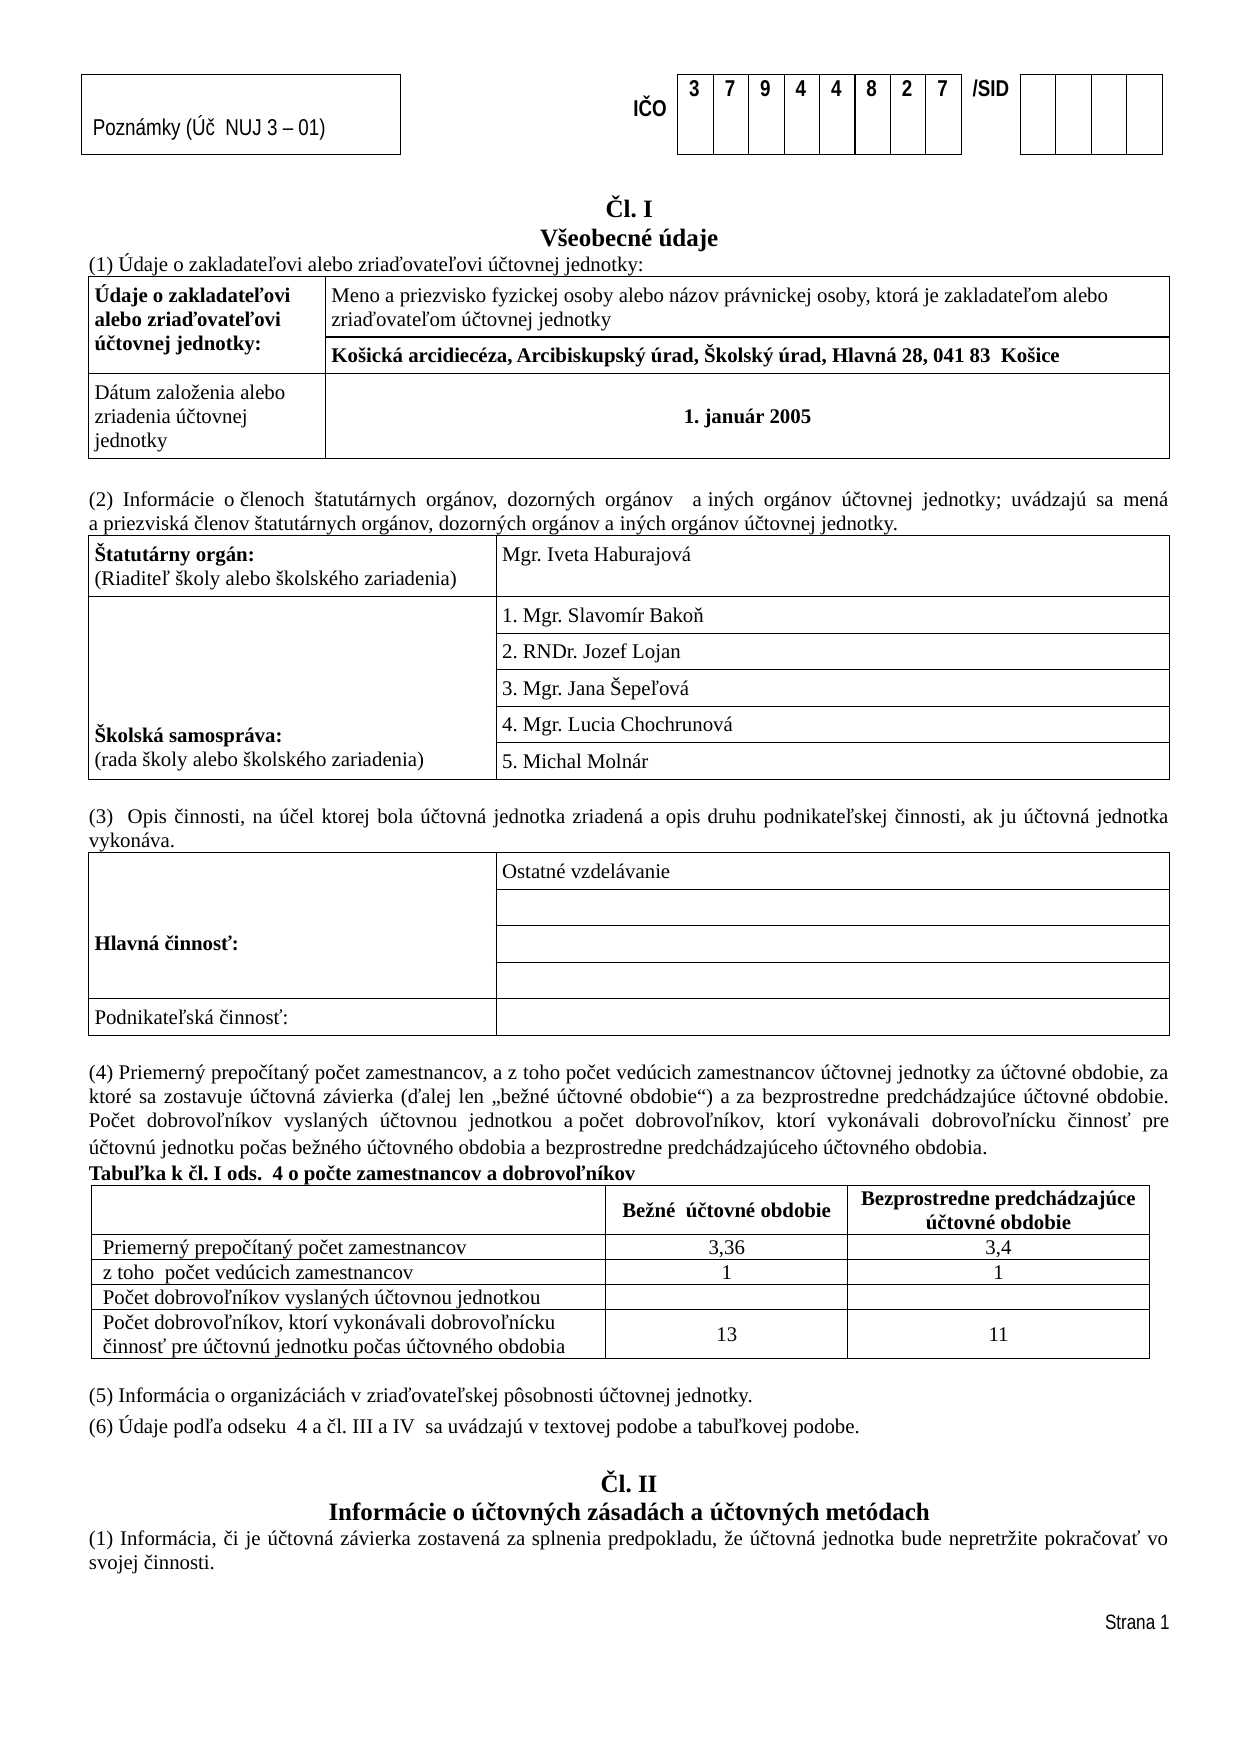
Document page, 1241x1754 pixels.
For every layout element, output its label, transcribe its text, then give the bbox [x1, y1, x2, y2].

subtitle Všeobecné údaje [89, 223, 1169, 252]
table_cell [497, 926, 1169, 962]
table_cell 11 [848, 1310, 1149, 1358]
text Tabuľka k čl. I ods. 4 o počte zamestnancov a dobrovoľníkov [89, 1161, 1169, 1184]
table_cell Podnikateľská činnosť: [89, 999, 496, 1035]
table_cell [497, 890, 1169, 925]
table_cell 3,4 [848, 1235, 1149, 1259]
text (6) Údaje podľa odseku 4 a čl. III a IV sa uvádzajú v textovej podobe a tabuľkovej podobe. [89, 1414, 1169, 1438]
text (4) Priemerný prepočítaný počet zamestnancov, a z toho počet vedúcich zamestnancov účtovnej jednotky za účtovné obdobie, za ktoré sa zostavuje účtovná závierka (ďalej len „bežné účtovné obdobie“) a za bezprostredne predchádzajúce účtovné obdobie. Počet dobrovoľníkov vyslaných účtovnou jednotkou a počet dobrovoľníkov, ktorí vykonávali dobrovoľnícku činnosť pre účtovnú jednotku počas bežného účtovného obdobia a bezprostredne predchádzajúceho účtovného obdobia. [89, 1060, 1169, 1161]
table_cell 3,36 [606, 1235, 847, 1259]
table_cell 1 [848, 1260, 1149, 1284]
table_cell Školská samospráva: (rada školy alebo školského zariadenia) [89, 597, 496, 779]
table_cell 13 [606, 1310, 847, 1358]
table_header [1021, 75, 1055, 154]
table_cell [497, 963, 1169, 998]
table_header 9 [749, 75, 784, 154]
table_header 4 [785, 75, 819, 154]
text (3) Opis činnosti, na účel ktorej bola účtovná jednotka zriadená a opis druhu podnikateľskej činnosti, ak ju účtovná jednotka vykonáva. [89, 804, 1169, 852]
table_cell 2. RNDr. Jozef Lojan [497, 634, 1169, 669]
table_header [1092, 75, 1126, 154]
table_header [1127, 75, 1162, 154]
table_header [92, 1186, 605, 1234]
table_cell 3. Mgr. Jana Šepeľová [497, 670, 1169, 706]
table_header /SID [962, 74, 1020, 154]
subtitle Čl. II [89, 1469, 1169, 1497]
table_cell [497, 999, 1169, 1035]
table_header Bežné účtovné obdobie [606, 1186, 847, 1234]
table_header Štatutárny orgán: (Riaditeľ školy alebo školského zariadenia) [89, 536, 496, 596]
table_cell 5. Michal Molnár [497, 743, 1169, 779]
table_header IČO [401, 74, 677, 154]
table_cell Priemerný prepočítaný počet zamestnancov [92, 1235, 605, 1259]
subtitle Informácie o účtovných zásadách a účtovných metódach [89, 1497, 1169, 1526]
table_header 7 [714, 75, 748, 154]
table_cell 1 [606, 1260, 847, 1284]
subtitle Čl. I [89, 194, 1169, 223]
text (1) Informácia, či je účtovná závierka zostavená za splnenia predpokladu, že účtovná jednotka bude nepretržite pokračovať vo svojej činnosti. [89, 1526, 1169, 1574]
table_cell Počet dobrovoľníkov, ktorí vykonávali dobrovoľnícku činnosť pre účtovnú jednotku počas účtovného obdobia [92, 1310, 605, 1358]
table_header [1056, 75, 1091, 154]
table_header Poznámky (Úč NUJ 3 – 01) [82, 75, 400, 154]
table_header 7 [926, 75, 961, 154]
table_cell 1. Mgr. Slavomír Bakoň [497, 597, 1169, 632]
table_cell Počet dobrovoľníkov vyslaných účtovnou jednotkou [92, 1285, 605, 1309]
table_header Hlavná činnosť: [89, 853, 496, 998]
table_cell [606, 1285, 847, 1309]
table_header Údaje o zakladateľovi alebo zriaďovateľovi účtovnej jednotky: [89, 277, 325, 373]
table_header Bezprostredne predchádzajúce účtovné obdobie [848, 1186, 1149, 1234]
table_header 3 [678, 75, 713, 154]
table_header 8 [856, 75, 890, 154]
table_cell z toho počet vedúcich zamestnancov [92, 1260, 605, 1284]
table_cell 4. Mgr. Lucia Chochrunová [497, 707, 1169, 742]
text (1) Údaje o zakladateľovi alebo zriaďovateľovi účtovnej jednotky: [89, 252, 1169, 276]
table_cell 1. január 2005 [326, 374, 1169, 458]
table_header 2 [891, 75, 925, 154]
table_header Ostatné vzdelávanie [497, 853, 1169, 888]
table_cell Košická arcidiecéza, Arcibiskupský úrad, Školský úrad, Hlavná 28, 041 83 Košice [326, 338, 1169, 373]
table_header 4 [820, 75, 854, 154]
table_cell [848, 1285, 1149, 1309]
table_cell Dátum založenia alebo zriadenia účtovnej jednotky [89, 374, 325, 458]
text (2) Informácie o členoch štatutárnych orgánov, dozorných orgánov a iných orgánov účtovnej jednotky; uvádzajú sa mená a priezviská členov štatutárnych orgánov, dozorných orgánov a iných orgánov účtovnej jednotky. [89, 487, 1169, 535]
table_header Mgr. Iveta Haburajová [497, 536, 1169, 596]
table_header Meno a priezvisko fyzickej osoby alebo názov právnickej osoby, ktorá je zakladateľom alebo zriaďovateľom účtovnej jednotky [326, 277, 1169, 336]
text (5) Informácia o organizáciách v zriaďovateľskej pôsobnosti účtovnej jednotky. [89, 1383, 1169, 1407]
